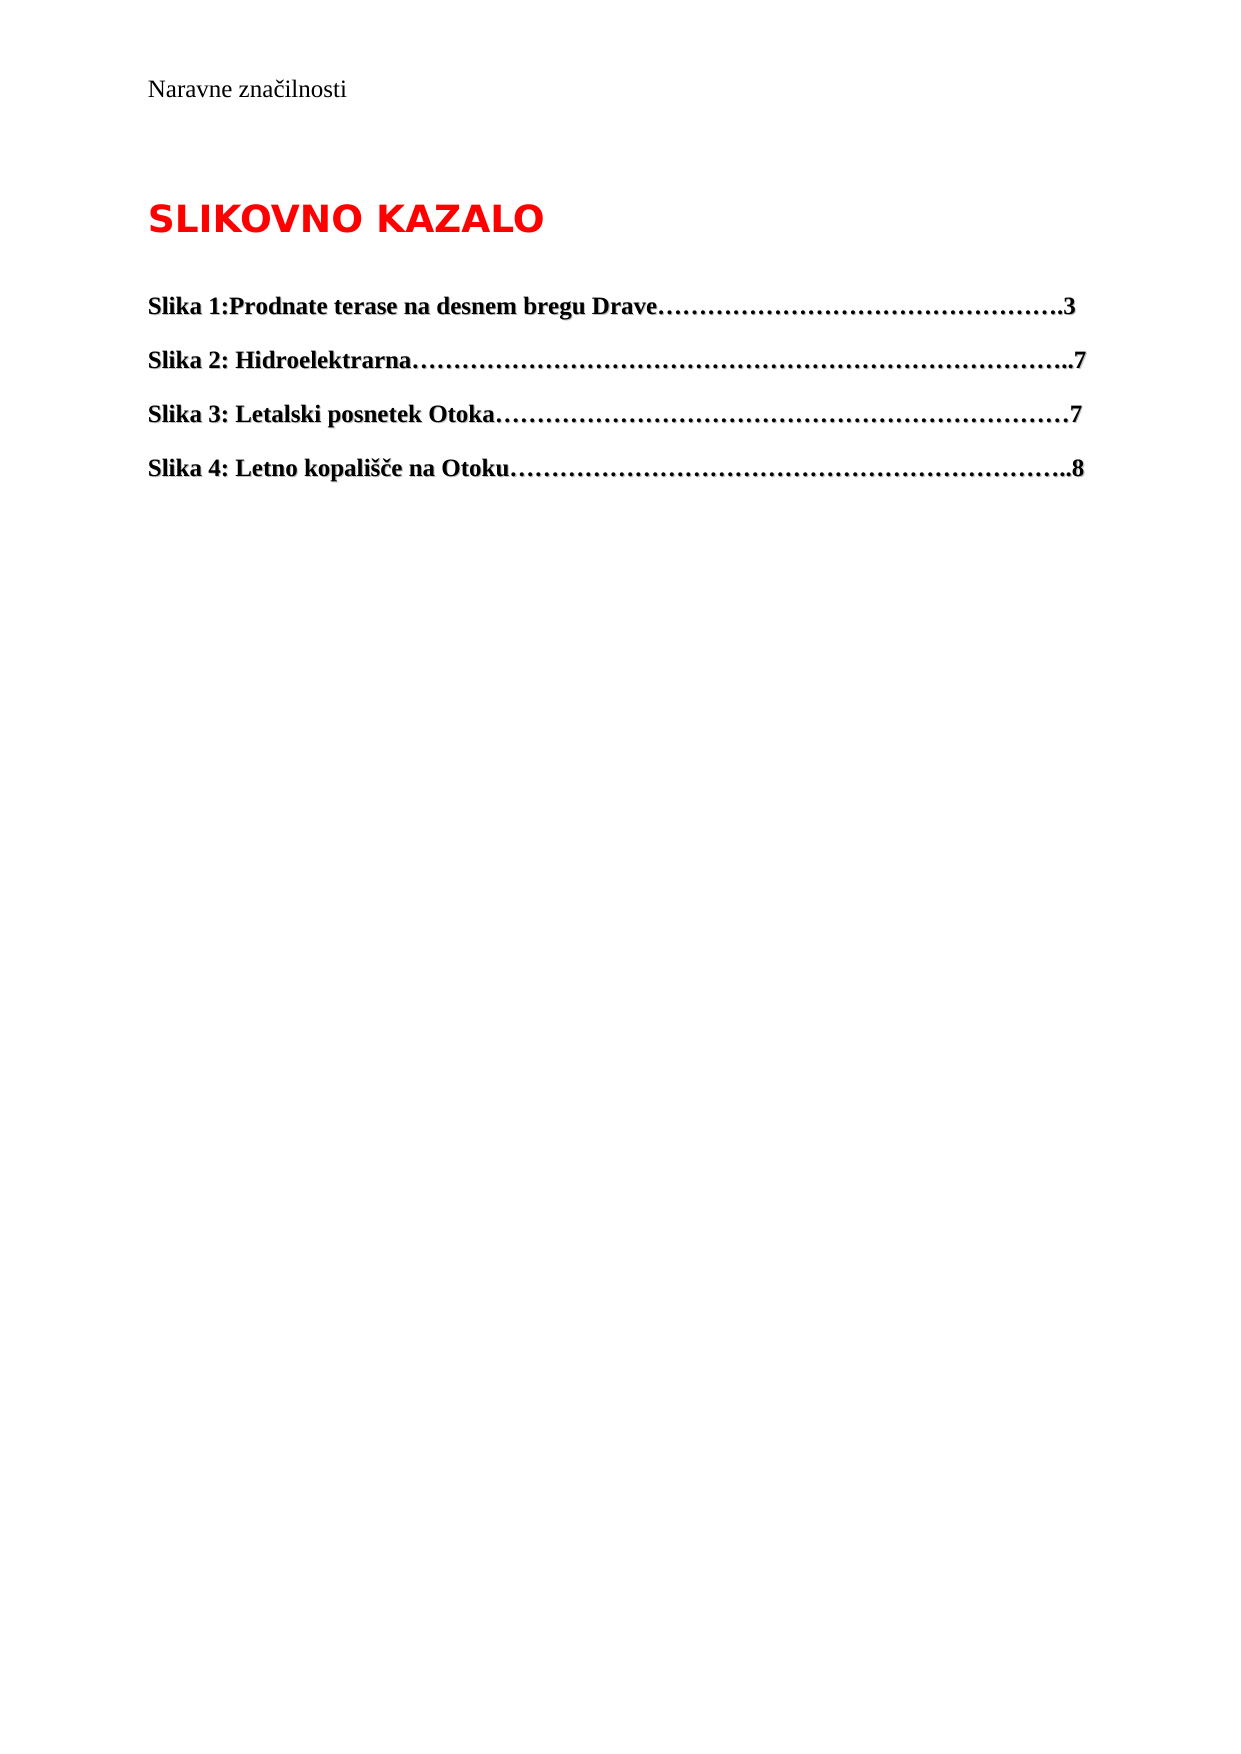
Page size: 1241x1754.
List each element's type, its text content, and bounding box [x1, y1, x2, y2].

subtitle SLIKOVNO KAZALO [148, 198, 1092, 241]
text Slika 4: Letno kopališče na Otoku…………………………………………………………..8 [148, 453, 1092, 481]
text Slika 2: Hidroelektrarna……………………………………………………………………..7 [148, 345, 1092, 374]
text Slika 3: Letalski posnetek Otoka……………………………………………………………7 [148, 399, 1092, 428]
text Slika 1:Prodnate terase na desnem bregu Drave………………………………………….3 [148, 291, 1092, 320]
